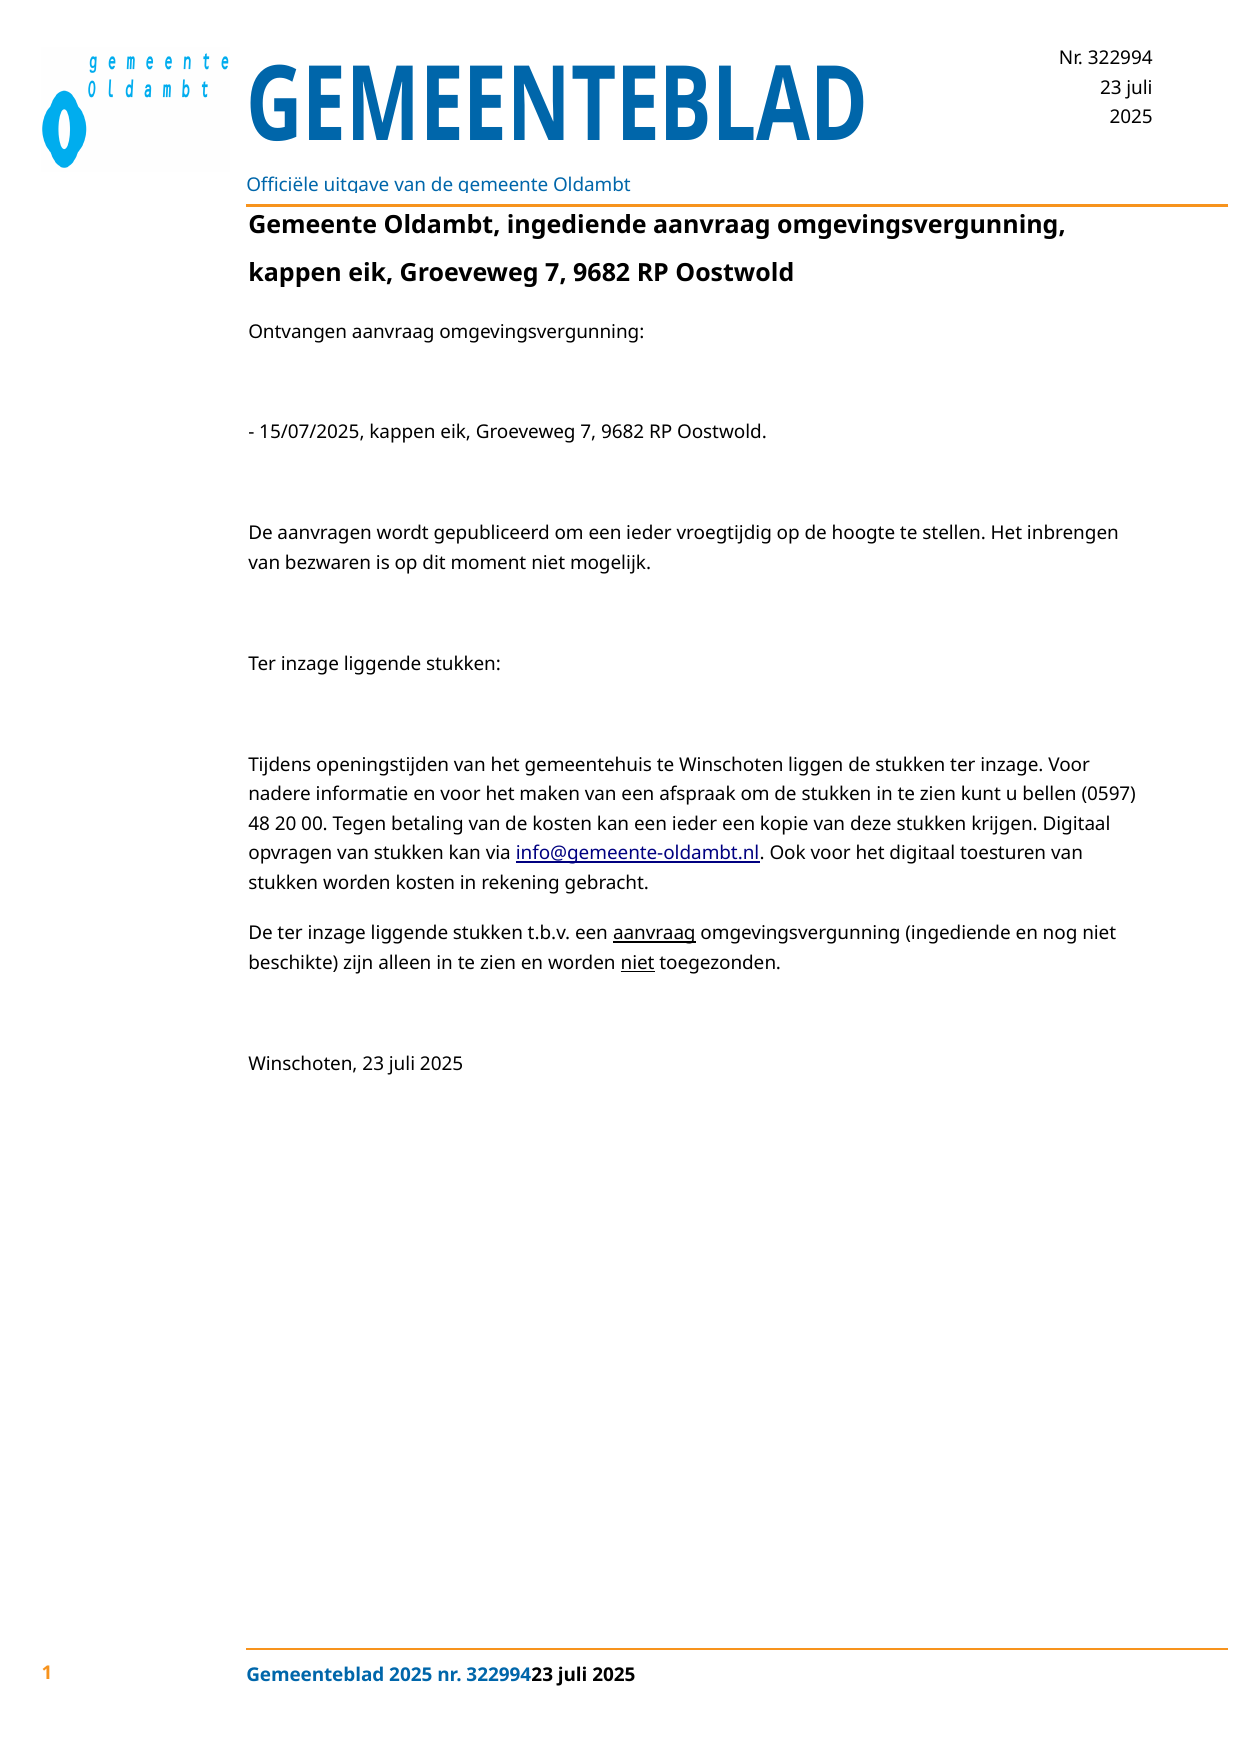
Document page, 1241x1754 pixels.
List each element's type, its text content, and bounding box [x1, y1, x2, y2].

text - 15/07/2025, kappen eik, Groeveweg 7, 9682 RP Oostwold. [248, 419, 1152, 444]
text Winschoten, 23 juli 2025 [248, 1050, 1152, 1076]
text Ontvangen aanvraag omgevingsvergunning: [248, 318, 1152, 344]
text De ter inzage liggende stukken t.b.v. een aanvraag omgevingsvergunning (ingediende en nog niet beschikte) zijn alleen in te zien en worden niet toegezonden. [248, 919, 1152, 975]
text Tijdens openingstijden van het gemeentehuis te Winschoten liggen de stukken ter inzage. Voor nadere informatie en voor het maken van een afspraak om de stukken in te zien kunt u bellen (0597) 48 20 00. Tegen betaling van de kosten kan een ieder een kopie van deze stukken krijgen. Digitaal opvragen van stukken kan via info@gemeente-oldambt.nl. Ook voor het digitaal toesturen van stukken worden kosten in rekening gebracht. [248, 751, 1152, 895]
text Ter inzage liggende stukken: [248, 650, 1152, 676]
text Gemeente Oldambt, ingediende aanvraag omgevingsvergunning, kappen eik, Groeveweg 7, 9682 RP Oostwold [248, 207, 1152, 288]
text De aanvragen wordt gepubliceerd om een ieder vroegtijdig op de hoogte te stellen. Het inbrengen van bezwaren is op dit moment niet mogelijk. [248, 519, 1152, 575]
picture [41, 47, 231, 172]
